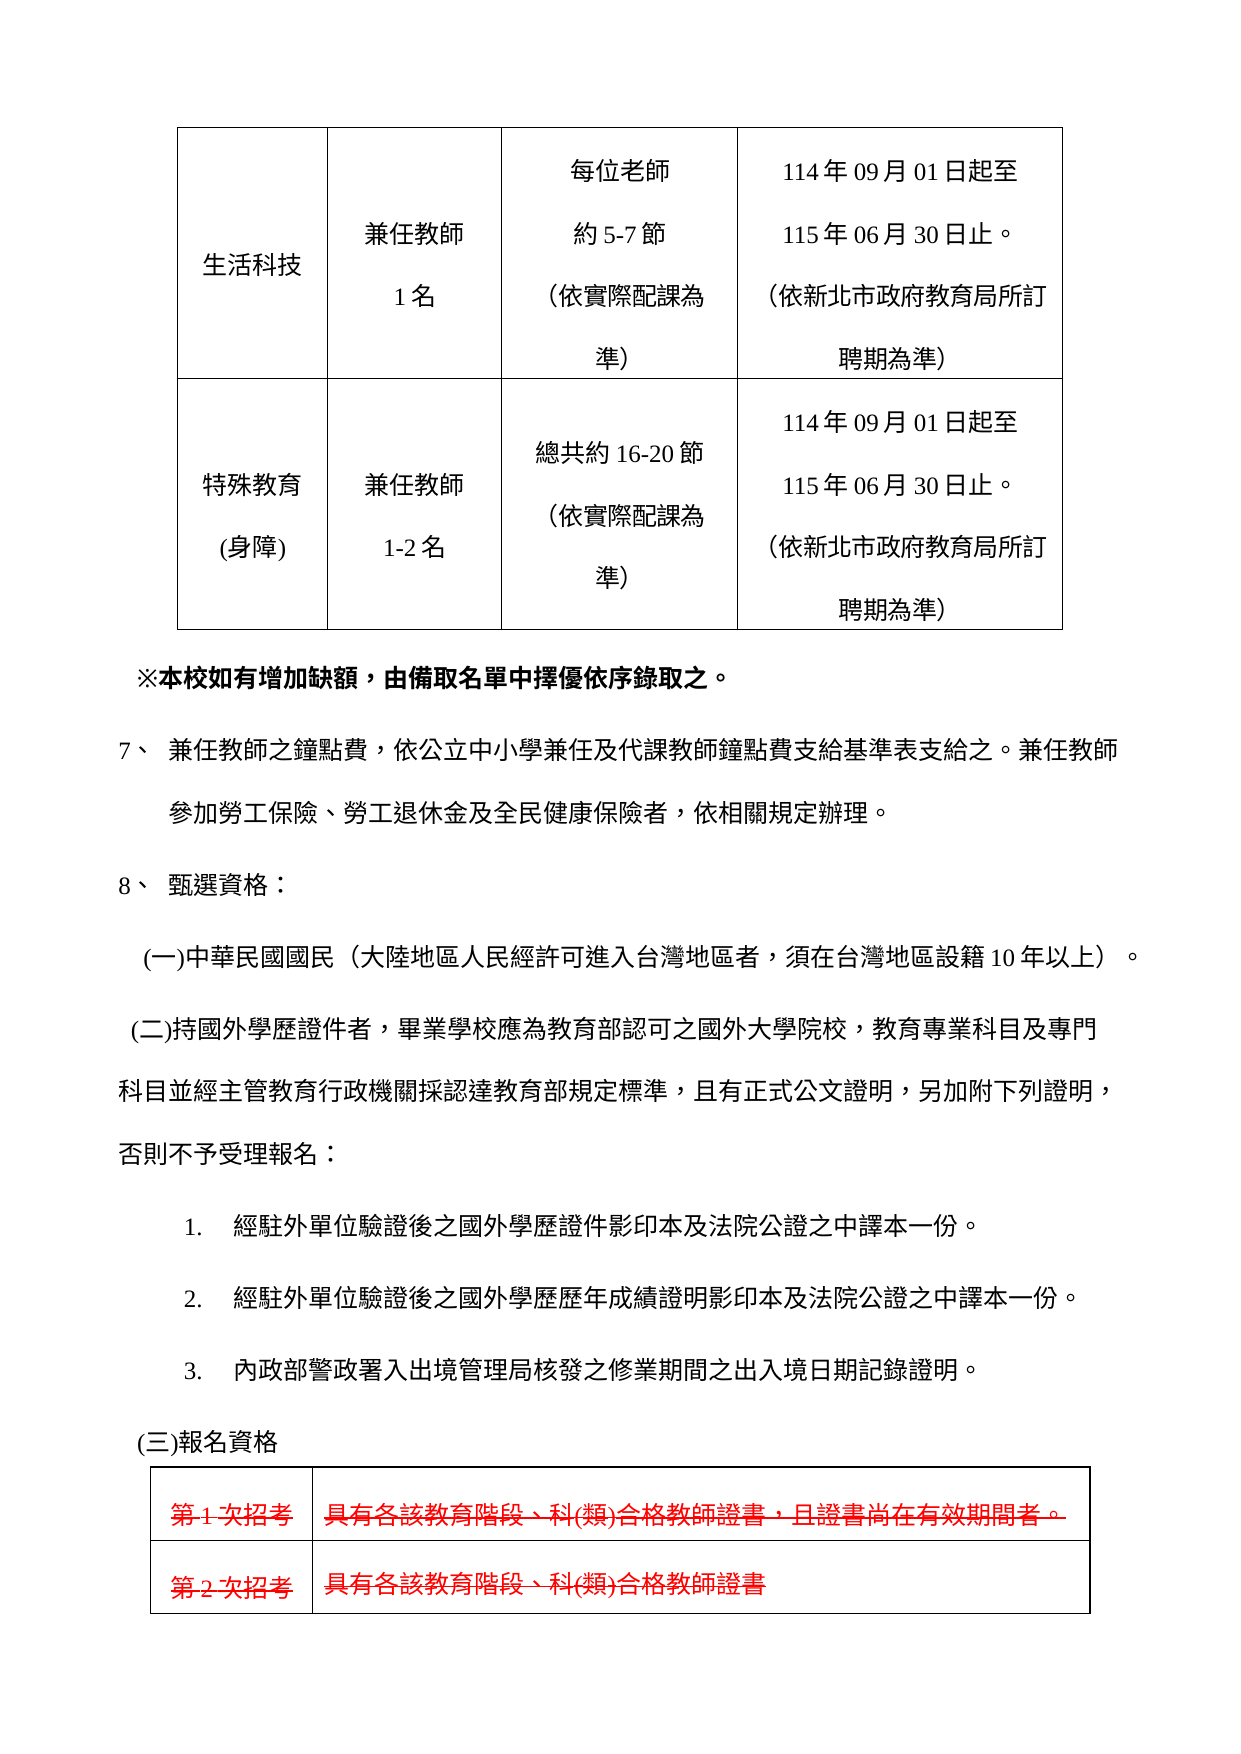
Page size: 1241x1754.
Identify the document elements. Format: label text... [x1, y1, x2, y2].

table_cell 特殊教育(身障) [178, 379, 327, 629]
text ※本校如有增加缺額，由備取名單中擇優依序錄取之。 [118, 635, 1122, 697]
table_cell 每位老師 約5-7節 （依實際配課為準） [502, 128, 737, 378]
table_cell 兼任教師 1-2名 [328, 379, 501, 629]
table_header 第1次招考 [151, 1468, 312, 1539]
list 經駐外單位驗證後之國外學歷歷年成績證明影印本及法院公證之中譯本一份。 [184, 1255, 1122, 1317]
table_cell 114年09月01日起至 115年06月30日止。 （依新北市政府教育局所訂聘期為準） [738, 379, 1062, 629]
list 兼任教師之鐘點費，依公立中小學兼任及代課教師鐘點費支給基準表支給之。兼任教師參加勞工保險、勞工退休金及全民健康保險者，依相關規定辦理。 [118, 707, 1122, 832]
table_cell 第2次招考 [151, 1541, 312, 1613]
table_cell 具有各該教育階段、科(類)合格教師證書 [313, 1541, 1089, 1613]
table_cell 生活科技 [178, 128, 327, 378]
text (一)中華民國國民（大陸地區人民經許可進入台灣地區者，須在台灣地區設籍10年以上）。 [118, 914, 1122, 976]
text (三)報名資格 [118, 1399, 1122, 1462]
list 內政部警政署入出境管理局核發之修業期間之出入境日期記錄證明。 [184, 1327, 1122, 1389]
text (二)持國外學歷證件者，畢業學校應為教育部認可之國外大學院校，教育專業科目及專門科目並經主管教育行政機關採認達教育部規定標準，且有正式公文證明，另加附下列證明，否則不予受理報名： [118, 986, 1122, 1173]
list 經駐外單位驗證後之國外學歷證件影印本及法院公證之中譯本一份。 [184, 1183, 1122, 1245]
table_cell 114年09月01日起至 115年06月30日止。 （依新北市政府教育局所訂聘期為準） [738, 128, 1062, 378]
table_cell 兼任教師 1名 [328, 128, 501, 378]
table_cell 總共約16-20節 （依實際配課為準） [502, 379, 737, 629]
list 甄選資格： [118, 842, 1122, 904]
table_header 具有各該教育階段、科(類)合格教師證書，且證書尚在有效期間者。 [313, 1468, 1089, 1539]
